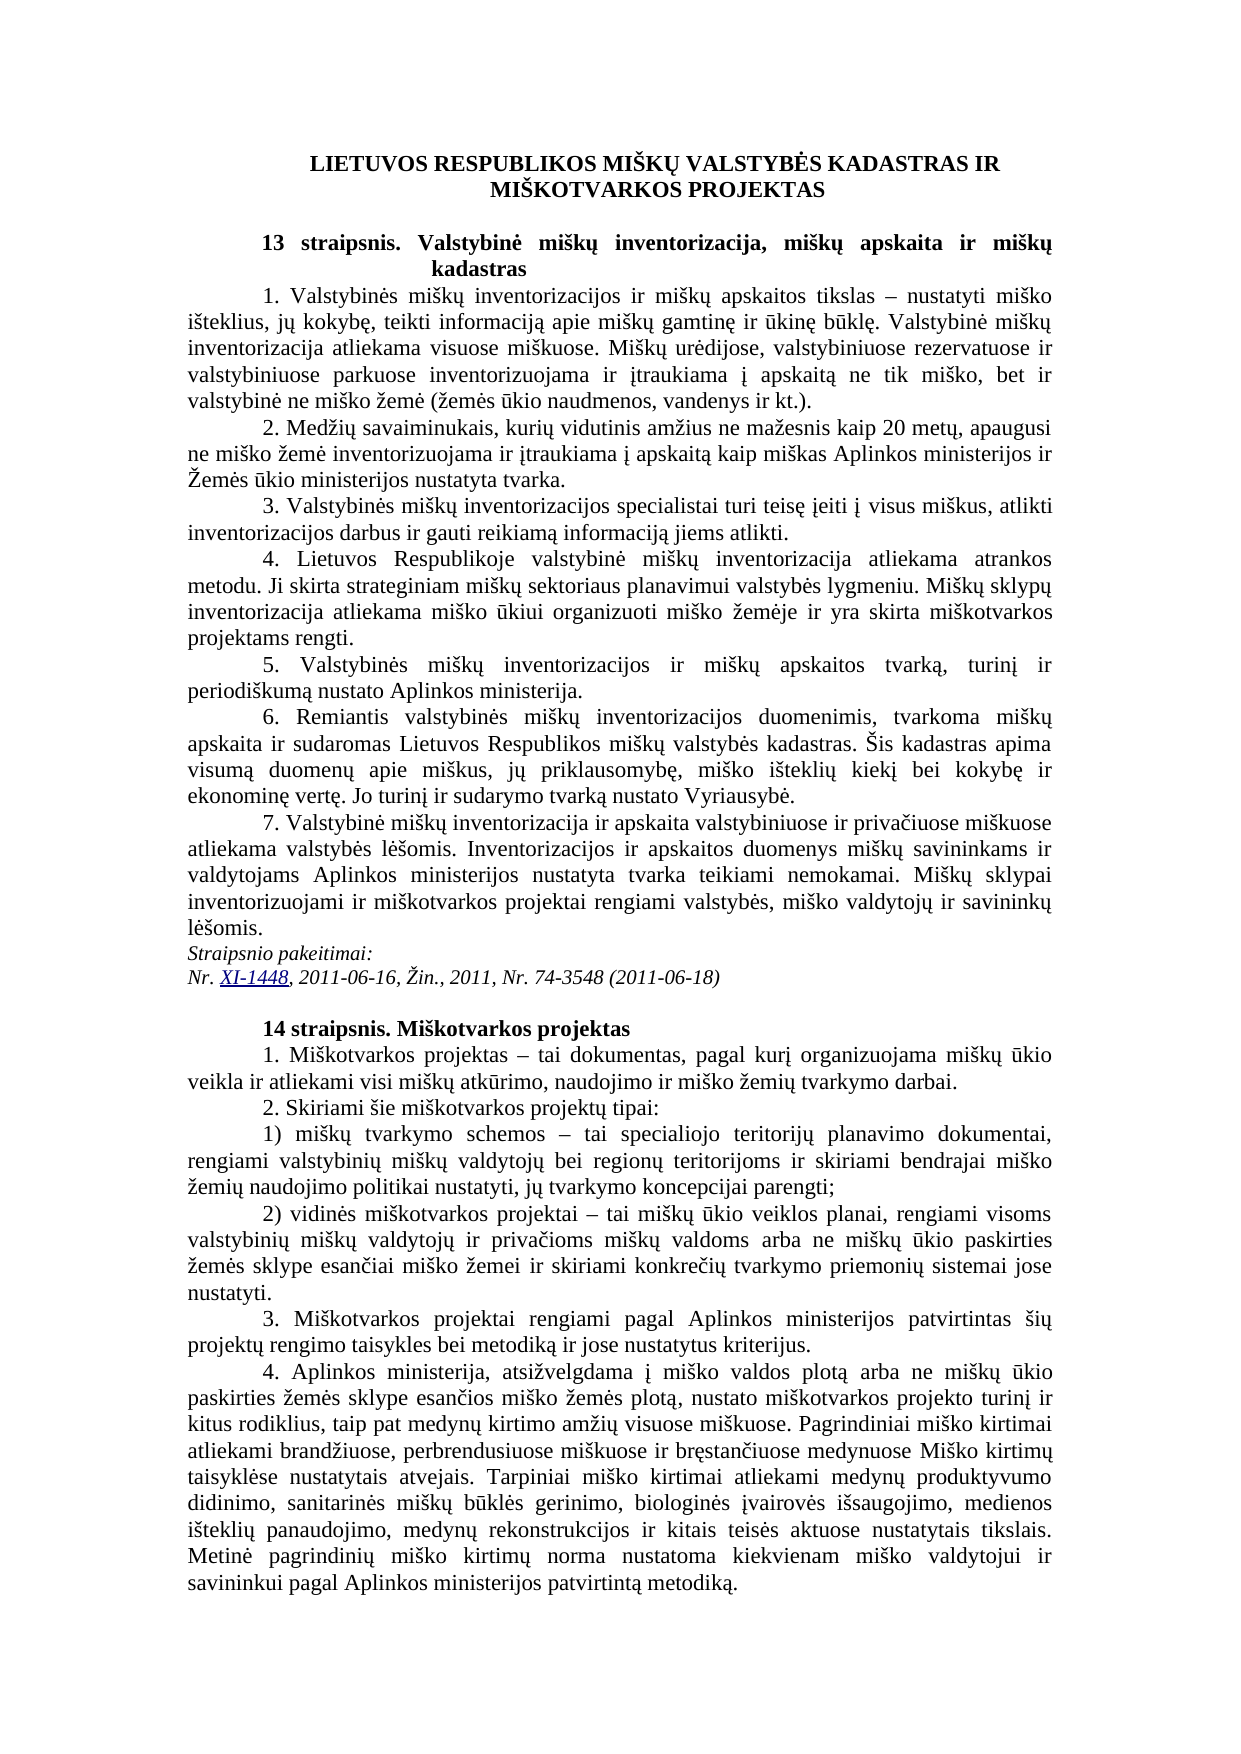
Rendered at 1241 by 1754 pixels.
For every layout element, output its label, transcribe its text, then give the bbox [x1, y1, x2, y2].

text 6. Remiantis valstybinės miškų inventorizacijos duomenimis, tvarkoma miškų apskaita ir sudaromas Lietuvos Respublikos miškų valstybės kadastras. Šis kadastras apima visumą duomenų apie miškus, jų priklausomybę, miško išteklių kiekį bei kokybę ir ekonominę vertę. Jo turinį ir sudarymo tvarką nustato Vyriausybė. [187, 703, 1053, 809]
text 2. Medžių savaiminukais, kurių vidutinis amžius ne mažesnis kaip 20 metų, apaugusi ne miško žemė inventorizuojama ir įtraukiama į apskaitą kaip miškas Aplinkos ministerijos ir Žemės ūkio ministerijos nustatyta tvarka. [187, 413, 1053, 493]
text 3. Valstybinės miškų inventorizacijos specialistai turi teisę įeiti į visus miškus, atlikti inventorizacijos darbus ir gauti reikiamą informaciją jiems atlikti. [187, 493, 1053, 545]
text 1) miškų tvarkymo schemos – tai specialiojo teritorijų planavimo dokumentai, rengiami valstybinių miškų valdytojų bei regionų teritorijoms ir skiriami bendrajai miško žemių naudojimo politikai nustatyti, jų tvarkymo koncepcijai parengti; [187, 1121, 1053, 1199]
text 4. Lietuvos Respublikoje valstybinė miškų inventorizacija atliekama atrankos metodu. Ji skirta strateginiam miškų sektoriaus planavimui valstybės lygmeniu. Miškų sklypų inventorizacija atliekama miško ūkiui organizuoti miško žemėje ir yra skirta miškotvarkos projektams rengti. [187, 545, 1053, 651]
text Nr. XI-1448, 2011-06-16, Žin., 2011, Nr. 74-3548 (2011-06-18) [187, 965, 1053, 989]
text LIETUVOS RESPUBLIKOS MIŠKŲ VALSTYBĖS KADASTRAS IR [187, 150, 1053, 176]
text 2. Skiriami šie miškotvarkos projektų tipai: [187, 1094, 1053, 1121]
text 4. Aplinkos ministerija, atsižvelgdama į miško valdos plotą arba ne miškų ūkio paskirties žemės sklype esančios miško žemės plotą, nustato miškotvarkos projekto turinį ir kitus rodiklius, taip pat medynų kirtimo amžių visuose miškuose. Pagrindiniai miško kirtimai atliekami brandžiuose, perbrendusiuose miškuose ir bręstančiuose medynuose Miško kirtimų taisyklėse nustatytais atvejais. Tarpiniai miško kirtimai atliekami medynų produktyvumo didinimo, sanitarinės miškų būklės gerinimo, biologinės įvairovės išsaugojimo, medienos išteklių panaudojimo, medynų rekonstrukcijos ir kitais teisės aktuose nustatytais tikslais. Metinė pagrindinių miško kirtimų norma nustatoma kiekvienam miško valdytojui ir savininkui pagal Aplinkos ministerijos patvirtintą metodiką. [187, 1358, 1053, 1595]
text Straipsnio pakeitimai: [187, 941, 1053, 965]
text 5. Valstybinės miškų inventorizacijos ir miškų apskaitos tvarką, turinį ir periodiškumą nustato Aplinkos ministerija. [187, 651, 1053, 703]
text 13 straipsnis. Valstybinė miškų inventorizacija, miškų apskaita ir miškų kadastras [261, 229, 1053, 282]
text MIŠKOTVARKOS PROJEKTAS [187, 176, 1053, 203]
text 7. Valstybinė miškų inventorizacija ir apskaita valstybiniuose ir privačiuose miškuose atliekama valstybės lėšomis. Inventorizacijos ir apskaitos duomenys miškų savininkams ir valdytojams Aplinkos ministerijos nustatyta tvarka teikiami nemokamai. Miškų sklypai inventorizuojami ir miškotvarkos projektai rengiami valstybės, miško valdytojų ir savininkų lėšomis. [187, 809, 1053, 941]
text 2) vidinės miškotvarkos projektai – tai miškų ūkio veiklos planai, rengiami visoms valstybinių miškų valdytojų ir privačioms miškų valdoms arba ne miškų ūkio paskirties žemės sklype esančiai miško žemei ir skiriami konkrečių tvarkymo priemonių sistemai jose nustatyti. [187, 1199, 1053, 1305]
text 14 straipsnis. Miškotvarkos projektas [187, 1015, 1053, 1041]
text 3. Miškotvarkos projektai rengiami pagal Aplinkos ministerijos patvirtintas šių projektų rengimo taisykles bei metodiką ir jose nustatytus kriterijus. [187, 1305, 1053, 1358]
text 1. Valstybinės miškų inventorizacijos ir miškų apskaitos tikslas – nustatyti miško išteklius, jų kokybę, teikti informaciją apie miškų gamtinę ir ūkinę būklę. Valstybinė miškų inventorizacija atliekama visuose miškuose. Miškų urėdijose, valstybiniuose rezervatuose ir valstybiniuose parkuose inventorizuojama ir įtraukiama į apskaitą ne tik miško, bet ir valstybinė ne miško žemė (žemės ūkio naudmenos, vandenys ir kt.). [187, 282, 1053, 413]
text 1. Miškotvarkos projektas – tai dokumentas, pagal kurį organizuojama miškų ūkio veikla ir atliekami visi miškų atkūrimo, naudojimo ir miško žemių tvarkymo darbai. [187, 1041, 1053, 1094]
